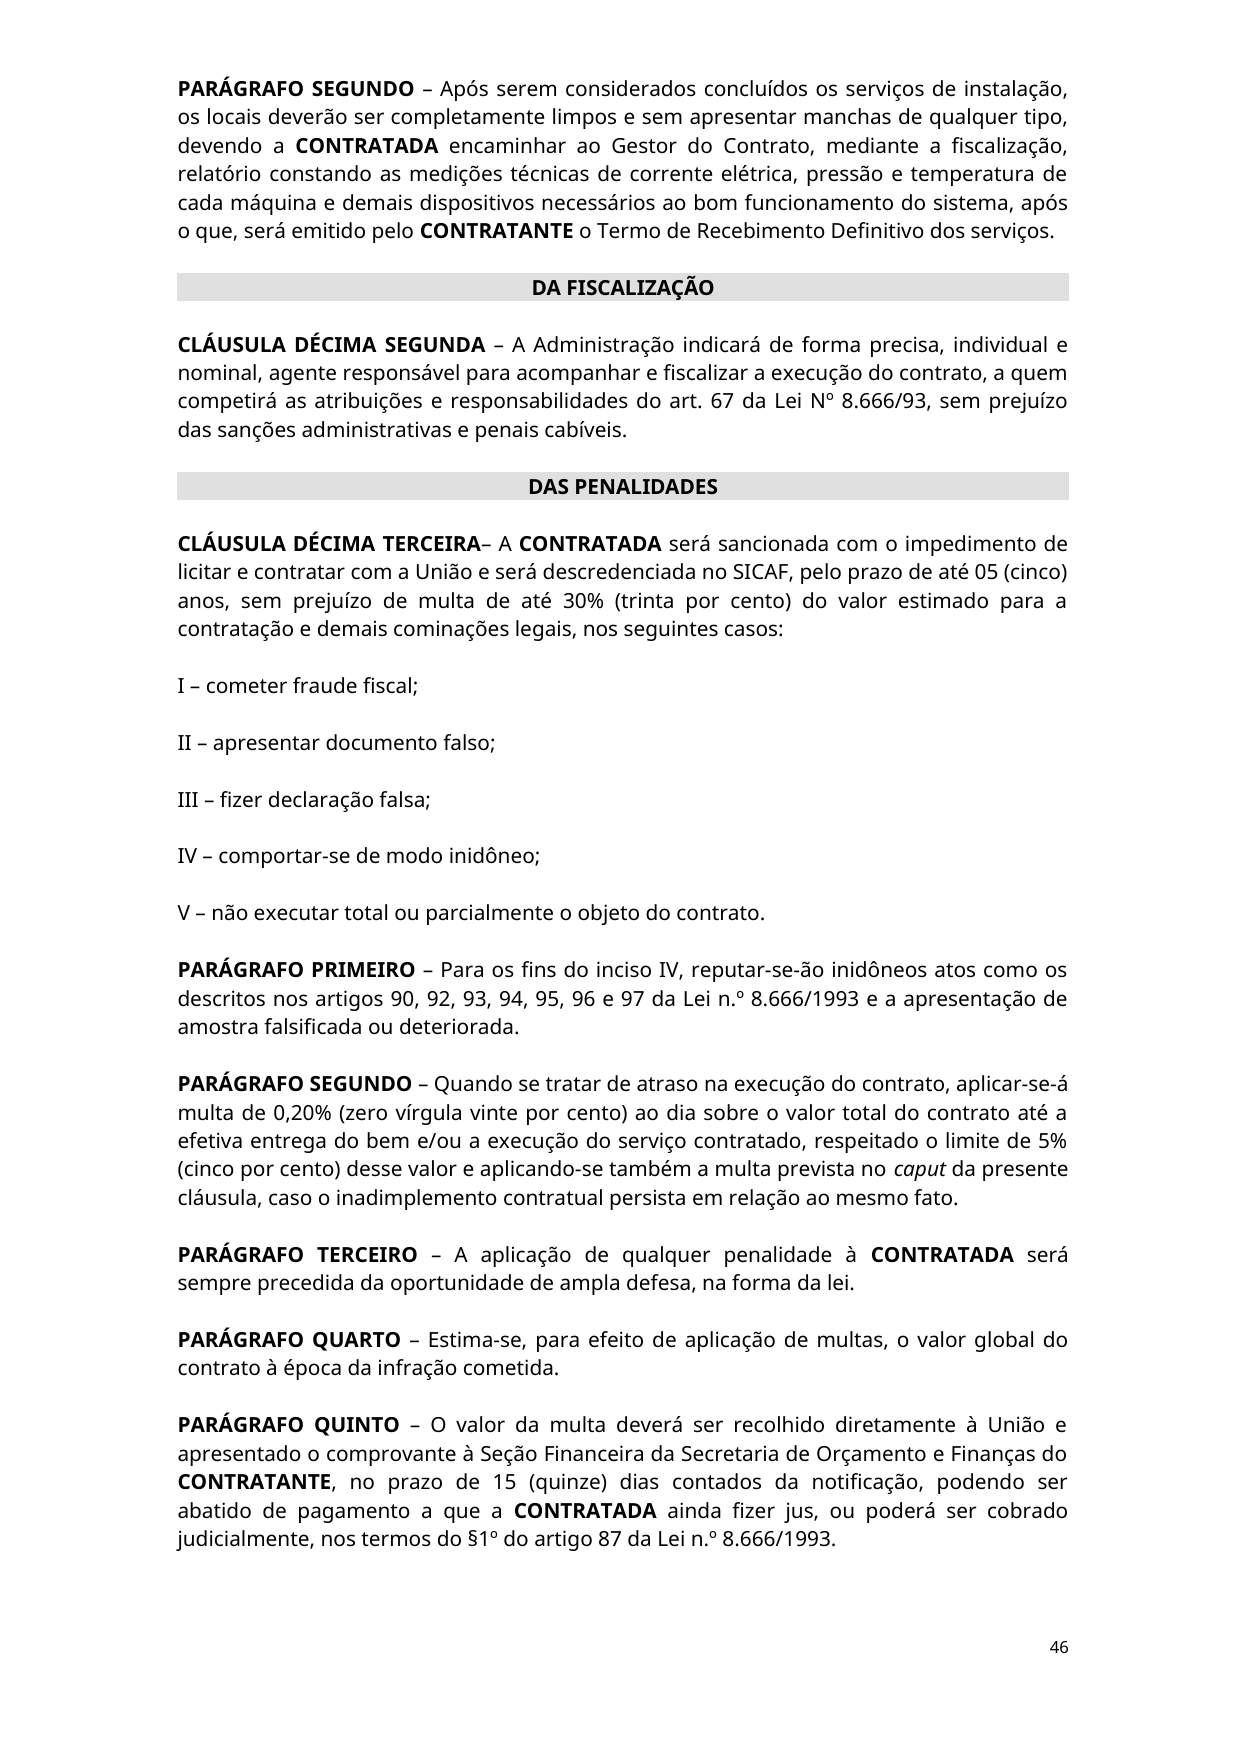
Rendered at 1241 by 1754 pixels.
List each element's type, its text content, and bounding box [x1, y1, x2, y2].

text CLÁUSULA DÉCIMA TERCEIRA– A CONTRATADA será sancionada com o impedimento de licitar e contratar com a União e será descredenciada no SICAF, pelo prazo de até 05 (cinco) anos, sem prejuízo de multa de até 30% (trinta por cento) do valor estimado para a contratação e demais cominações legais, nos seguintes casos: [177, 529, 1069, 643]
text PARÁGRAFO SEGUNDO – Após serem considerados concluídos os serviços de instalação, os locais deverão ser completamente limpos e sem apresentar manchas de qualquer tipo, devendo a CONTRATADA encaminhar ao Gestor do Contrato, mediante a fiscalização, relatório constando as medições técnicas de corrente elétrica, pressão e temperatura de cada máquina e demais dispositivos necessários ao bom funcionamento do sistema, após o que, será emitido pelo CONTRATANTE o Termo de Recebimento Definitivo dos serviços. [177, 74, 1069, 244]
text CLÁUSULA DÉCIMA SEGUNDA – A Administração indicará de forma precisa, individual e nominal, agente responsável para acompanhar e fiscalizar a execução do contrato, a quem competirá as atribuições e responsabilidades do art. 67 da Lei Nº 8.666/93, sem prejuízo das sanções administrativas e penais cabíveis. [177, 330, 1069, 443]
text IV – comportar-se de modo inidôneo; [177, 842, 1069, 870]
text PARÁGRAFO TERCEIRO – A aplicação de qualquer penalidade à CONTRATADA será sempre precedida da oportunidade de ampla defesa, na forma da lei. [177, 1240, 1069, 1297]
subtitle DAS PENALIDADES [177, 472, 1069, 500]
text III – fizer declaração falsa; [177, 785, 1069, 813]
text V – não executar total ou parcialmente o objeto do contrato. [177, 898, 1069, 927]
text PARÁGRAFO SEGUNDO – Quando se tratar de atraso na execução do contrato, aplicar-se-á multa de 0,20% (zero vírgula vinte por cento) ao dia sobre o valor total do contrato até a efetiva entrega do bem e/ou a execução do serviço contratado, respeitado o limite de 5% (cinco por cento) desse valor e aplicando-se também a multa prevista no caput da presente cláusula, caso o inadimplemento contratual persista em relação ao mesmo fato. [177, 1069, 1069, 1211]
text PARÁGRAFO QUARTO – Estima-se, para efeito de aplicação de multas, o valor global do contrato à época da infração cometida. [177, 1325, 1069, 1382]
text PARÁGRAFO PRIMEIRO – Para os fins do inciso IV, reputar-se-ão inidôneos atos como os descritos nos artigos 90, 92, 93, 94, 95, 96 e 97 da Lei n.º 8.666/1993 e a apresentação de amostra falsificada ou deteriorada. [177, 955, 1069, 1041]
text II – apresentar documento falso; [177, 728, 1069, 756]
text PARÁGRAFO QUINTO – O valor da multa deverá ser recolhido diretamente à União e apresentado o comprovante à Seção Financeira da Secretaria de Orçamento e Finanças do CONTRATANTE, no prazo de 15 (quinze) dias contados da notificação, podendo ser abatido de pagamento a que a CONTRATADA ainda fizer jus, ou poderá ser cobrado judicialmente, nos termos do §1º do artigo 87 da Lei n.º 8.666/1993. [177, 1410, 1069, 1553]
text I – cometer fraude fiscal; [177, 671, 1069, 699]
subtitle DA FISCALIZAÇÃO [177, 273, 1069, 301]
